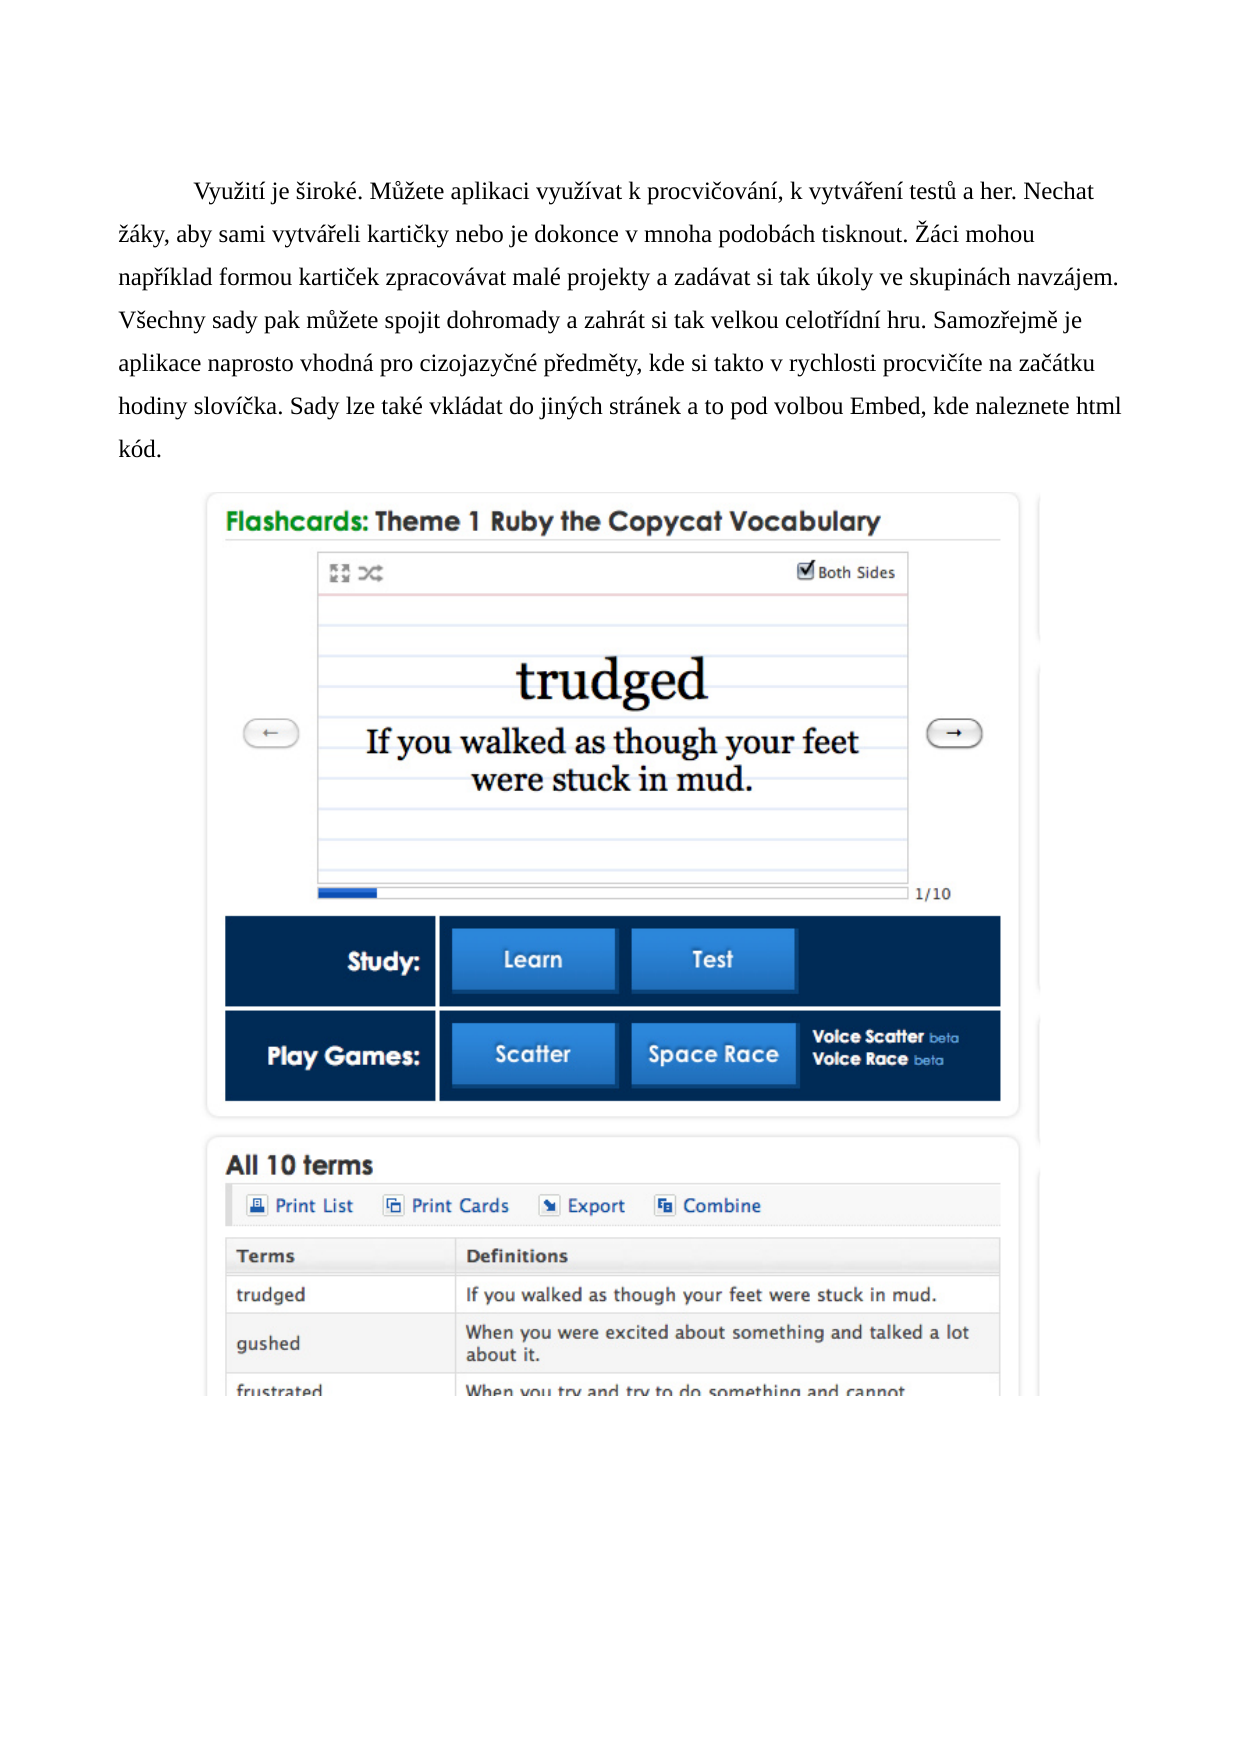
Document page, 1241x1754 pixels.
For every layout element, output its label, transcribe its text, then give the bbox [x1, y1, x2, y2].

picture [199, 492, 1041, 1396]
text Využití je široké. Můžete aplikaci využívat k procvičování, k vytváření testů a her. Nechat žáky, aby sami vytvářeli kartičky nebo je dokonce v mnoha podobách tisknout. Žáci mohou například formou kartiček zpracovávat malé projekty a zadávat si tak úkoly ve skupinách navzájem. Všechny sady pak můžete spojit dohromady a zahrát si tak velkou celotřídní hru. Samozřejmě je aplikace naprosto vhodná pro cizojazyčné předměty, kde si takto v rychlosti procvičíte na začátku hodiny slovíčka. Sady lze také vkládat do jiných stránek a to pod volbou Embed, kde naleznete html kód. [118, 176, 1122, 463]
